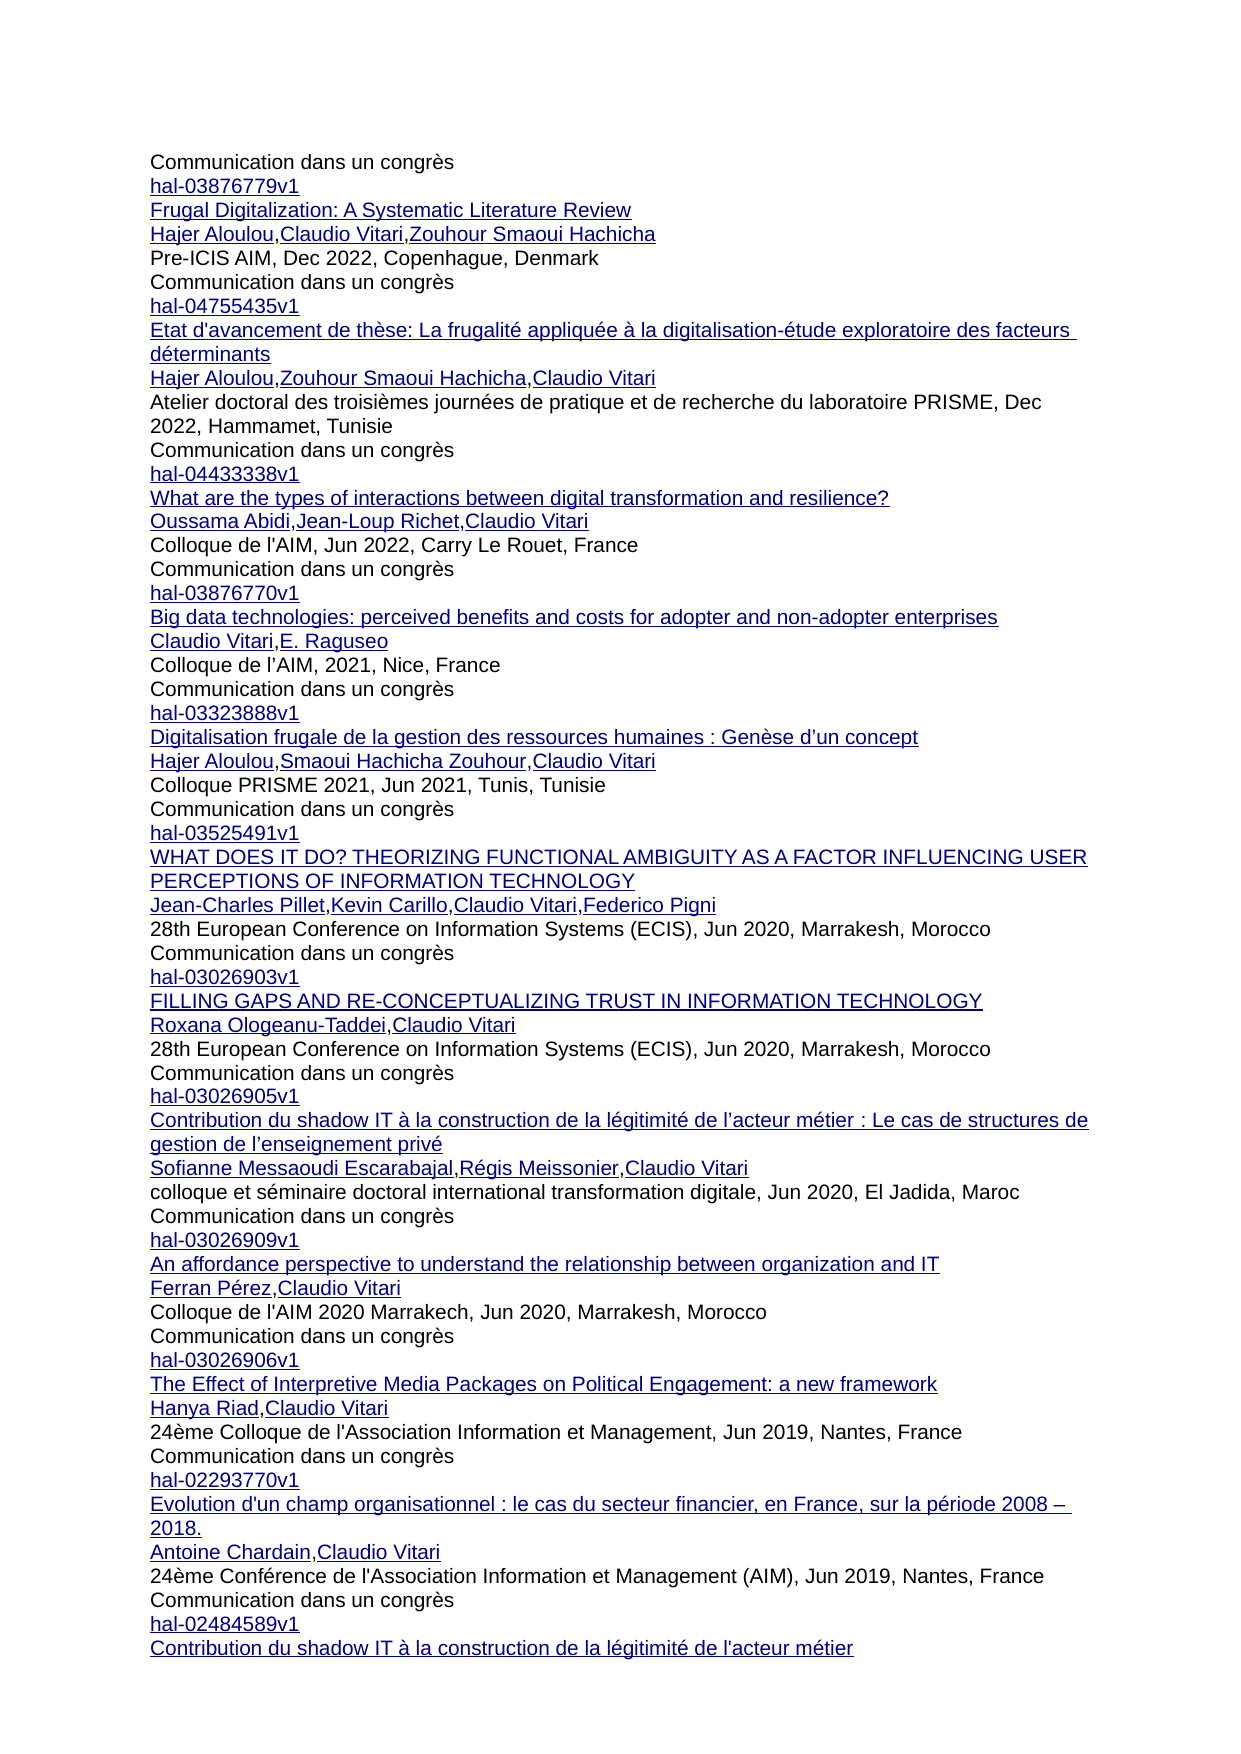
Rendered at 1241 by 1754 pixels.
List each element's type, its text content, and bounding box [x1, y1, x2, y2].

table_cell Contribution du shadow IT à la construction de la légitimité de l’acteur métier : Le cas de structures de gestion de l’enseignement privé Sofianne Messaoudi Escarabajal,Régis Meissonier,Claudio Vitari colloque et séminaire doctoral international transformation digitale, Jun 2020, El Jadida, Maroc Communication dans un congrès hal-03026909v1 [150, 1108, 1090, 1252]
table_cell Frugal Digitalization: A Systematic Literature Review Hajer Aloulou,Claudio Vitari,Zouhour Smaoui Hachicha Pre-ICIS AIM, Dec 2022, Copenhague, Denmark Communication dans un congrès hal-04755435v1 [150, 198, 1090, 318]
table_cell WHAT DOES IT DO? THEORIZING FUNCTIONAL AMBIGUITY AS A FACTOR INFLUENCING USER PERCEPTIONS OF INFORMATION TECHNOLOGY Jean-Charles Pillet,Kevin Carillo,Claudio Vitari,Federico Pigni 28th European Conference on Information Systems (ECIS), Jun 2020, Marrakesh, Morocco Communication dans un congrès hal-03026903v1 [150, 845, 1090, 988]
table_cell The Effect of Interpretive Media Packages on Political Engagement: a new framework Hanya Riad,Claudio Vitari 24ème Colloque de l'Association Information et Management, Jun 2019, Nantes, France Communication dans un congrès hal-02293770v1 [150, 1372, 1090, 1492]
table_cell Big data technologies: perceived benefits and costs for adopter and non-adopter enterprises Claudio Vitari,E. Raguseo Colloque de l’AIM, 2021, Nice, France Communication dans un congrès hal-03323888v1 [150, 605, 1090, 725]
table_cell FILLING GAPS AND RE-CONCEPTUALIZING TRUST IN INFORMATION TECHNOLOGY Roxana Ologeanu-Taddei,Claudio Vitari 28th European Conference on Information Systems (ECIS), Jun 2020, Marrakesh, Morocco Communication dans un congrès hal-03026905v1 [150, 989, 1090, 1108]
table_cell Evolution d'un champ organisationnel : le cas du secteur financier, en France, sur la période 2008 – 2018. Antoine Chardain,Claudio Vitari 24ème Conférence de l'Association Information et Management (AIM), Jun 2019, Nantes, France Communication dans un congrès hal-02484589v1 [150, 1492, 1090, 1635]
table_cell Communication dans un congrès hal-03876779v1 [150, 150, 1090, 198]
table_cell Digitalisation frugale de la gestion des ressources humaines : Genèse d’un concept Hajer Aloulou,Smaoui Hachicha Zouhour,Claudio Vitari Colloque PRISME 2021, Jun 2021, Tunis, Tunisie Communication dans un congrès hal-03525491v1 [150, 725, 1090, 845]
table_cell Contribution du shadow IT à la construction de la légitimité de l'acteur métier [150, 1635, 1090, 1659]
table_cell What are the types of interactions between digital transformation and resilience? Oussama Abidi,Jean-Loup Richet,Claudio Vitari Colloque de l'AIM, Jun 2022, Carry Le Rouet, France Communication dans un congrès hal-03876770v1 [150, 485, 1090, 605]
table_cell An affordance perspective to understand the relationship between organization and IT Ferran Pérez,Claudio Vitari Colloque de l'AIM 2020 Marrakech, Jun 2020, Marrakesh, Morocco Communication dans un congrès hal-03026906v1 [150, 1252, 1090, 1372]
table_cell Etat d'avancement de thèse: La frugalité appliquée à la digitalisation-étude exploratoire des facteurs déterminants Hajer Aloulou,Zouhour Smaoui Hachicha,Claudio Vitari Atelier doctoral des troisièmes journées de pratique et de recherche du laboratoire PRISME, Dec 2022, Hammamet, Tunisie Communication dans un congrès hal-04433338v1 [150, 318, 1090, 485]
